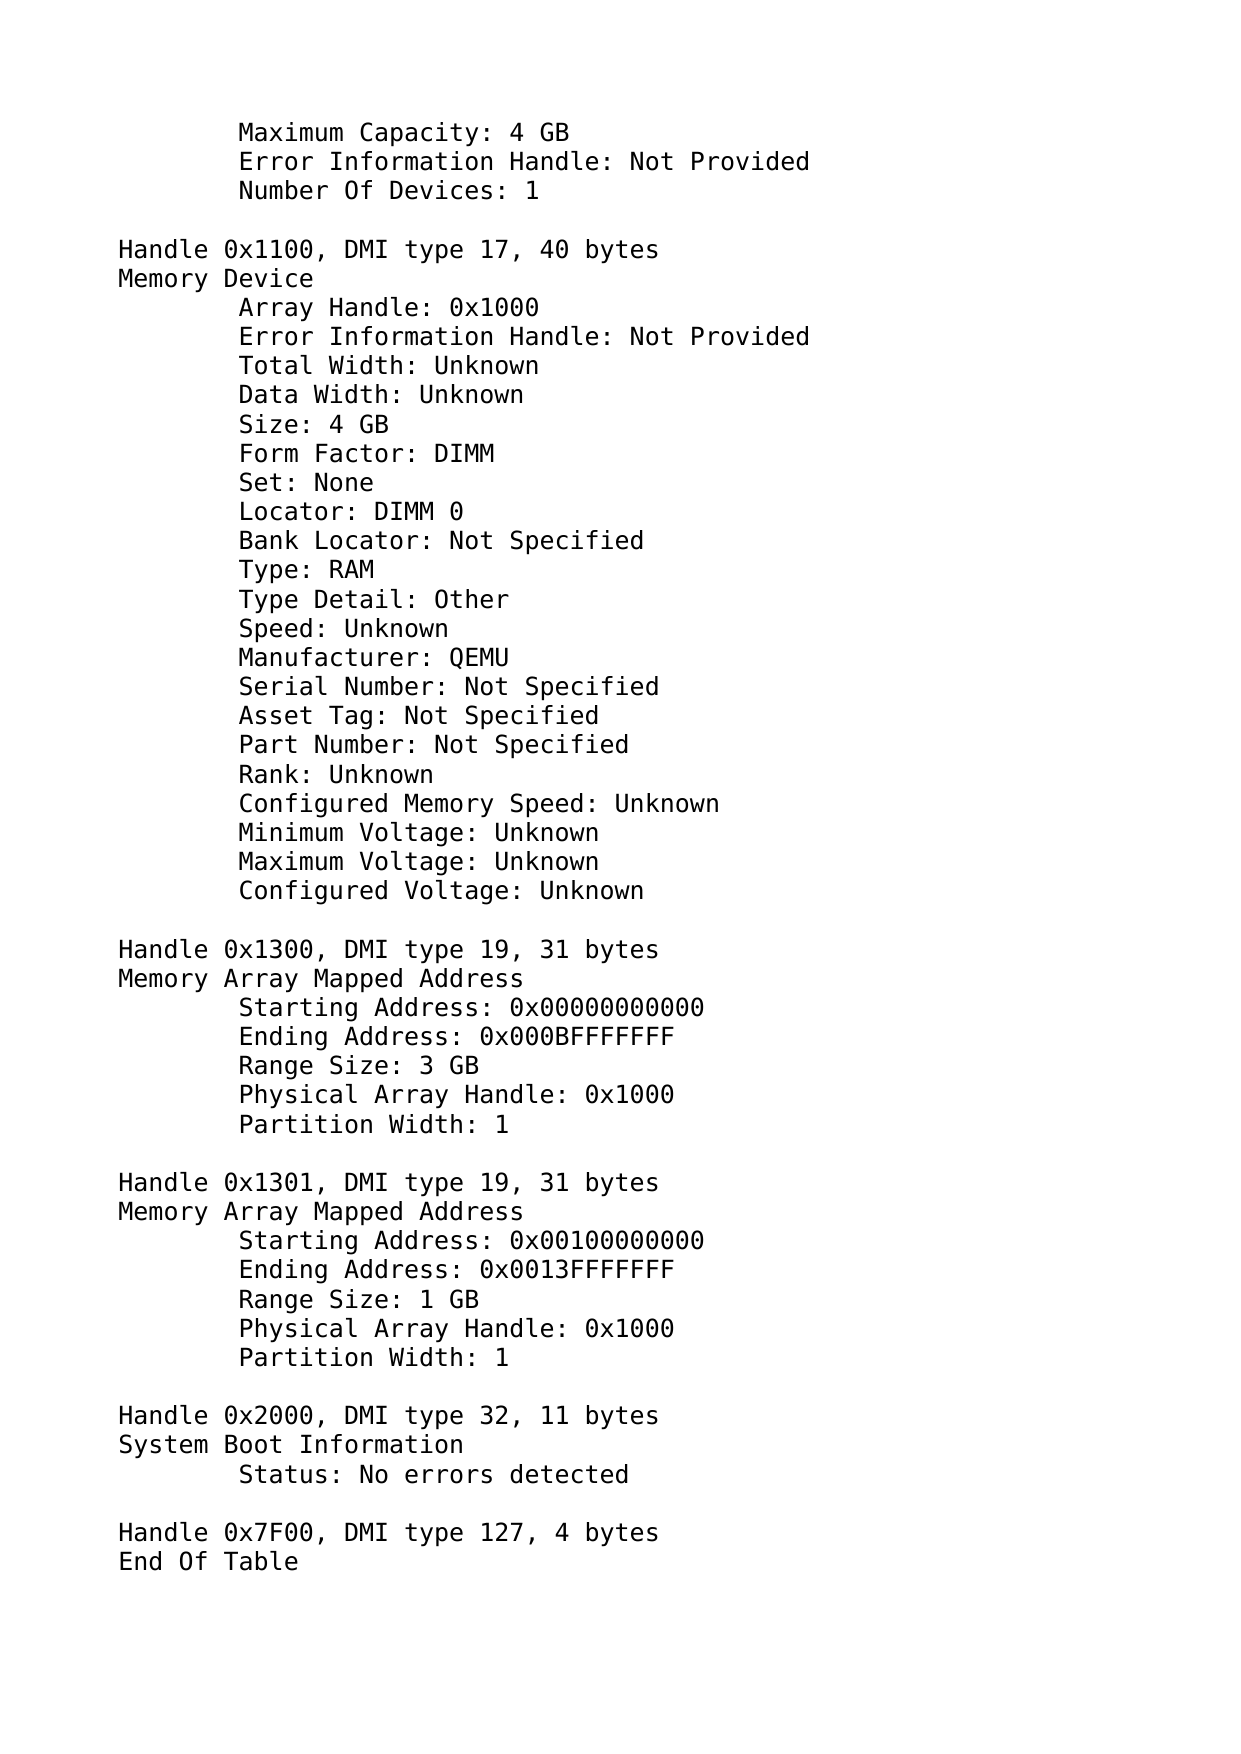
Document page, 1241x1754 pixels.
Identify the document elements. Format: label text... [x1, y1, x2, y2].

text Maximum Capacity: 4 GB Error Information Handle: Not Provided Number Of Devices: 1 Handle 0x1100, DMI type 17, 40 bytes Memory Device Array Handle: 0x1000 Error Information Handle: Not Provided Total Width: Unknown Data Width: Unknown Size: 4 GB Form Factor: DIMM Set: None Locator: DIMM 0 Bank Locator: Not Specified Type: RAM Type Detail: Other Speed: Unknown Manufacturer: QEMU Serial Number: Not Specified Asset Tag: Not Specified Part Number: Not Specified Rank: Unknown Configured Memory Speed: Unknown Minimum Voltage: Unknown Maximum Voltage: Unknown Configured Voltage: Unknown Handle 0x1300, DMI type 19, 31 bytes Memory Array Mapped Address Starting Address: 0x00000000000 Ending Address: 0x000BFFFFFFF Range Size: 3 GB Physical Array Handle: 0x1000 Partition Width: 1 Handle 0x1301, DMI type 19, 31 bytes Memory Array Mapped Address Starting Address: 0x00100000000 Ending Address: 0x0013FFFFFFF Range Size: 1 GB Physical Array Handle: 0x1000 Partition Width: 1 Handle 0x2000, DMI type 32, 11 bytes System Boot Information Status: No errors detected Handle 0x7F00, DMI type 127, 4 bytes End Of Table [118, 118, 1122, 1576]
